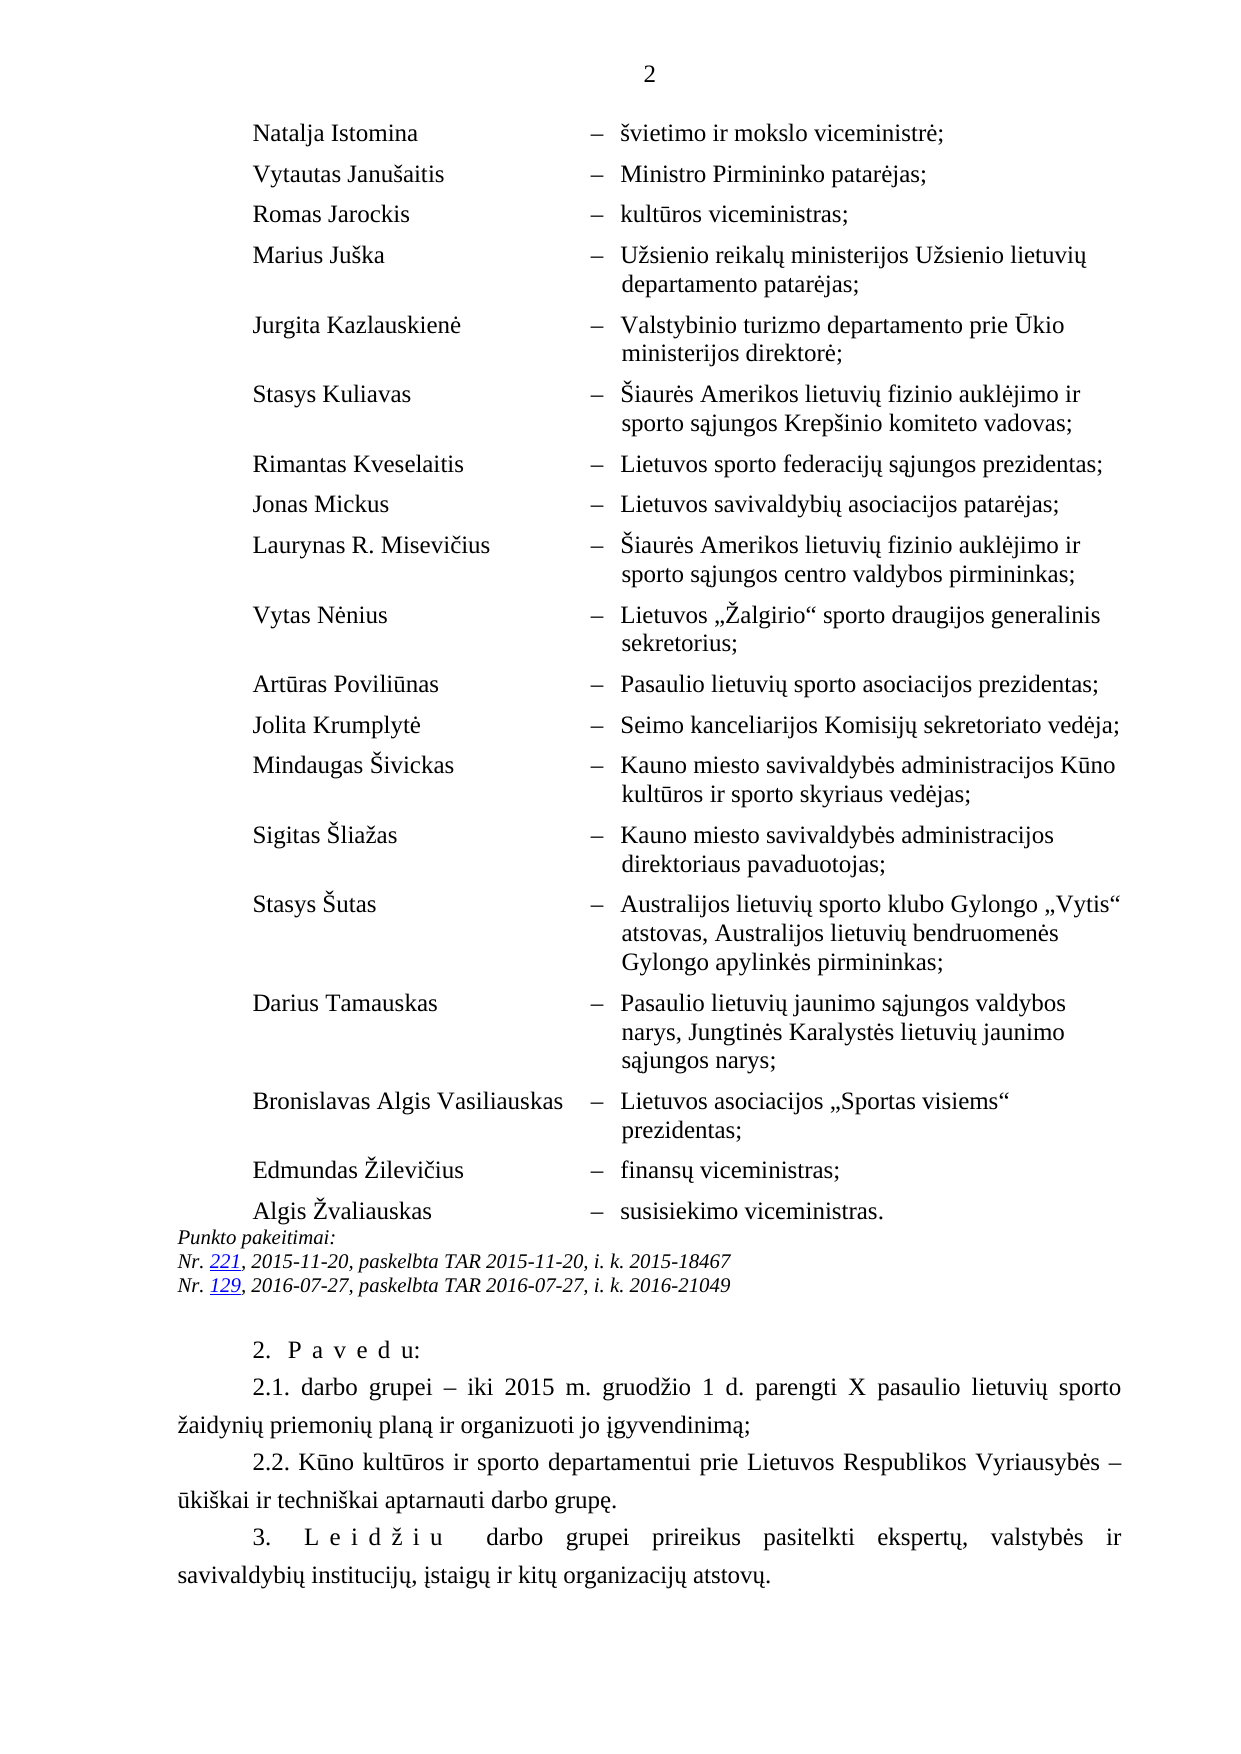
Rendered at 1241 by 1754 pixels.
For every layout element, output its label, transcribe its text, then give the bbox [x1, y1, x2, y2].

text 2.1. darbo grupei – iki 2015 m. gruodžio 1 d. parengti X pasaulio lietuvių sporto žaidynių priemonių planą ir organizuoti jo įgyvendinimą; [177, 1363, 1122, 1438]
text Laurynas R. Misevičius – Šiaurės Amerikos lietuvių fizinio auklėjimo ir sporto sąjungos centro valdybos pirmininkas; [252, 530, 1122, 588]
text Stasys Kuliavas – Šiaurės Amerikos lietuvių fizinio auklėjimo ir sporto sąjungos Krepšinio komiteto vadovas; [252, 379, 1122, 437]
text Mindaugas Šivickas – Kauno miesto savivaldybės administracijos Kūno kultūros ir sporto skyriaus vedėjas; [252, 751, 1122, 808]
text Vytas Nėnius – Lietuvos „Žalgirio“ sporto draugijos generalinis sekretorius; [252, 600, 1122, 657]
text Vytautas Janušaitis – Ministro Pirmininko patarėjas; [252, 159, 1122, 188]
text Nr. 221, 2015-11-20, paskelbta TAR 2015-11-20, i. k. 2015-18467 [177, 1249, 1122, 1273]
text Edmundas Žilevičius – finansų viceministras; [252, 1156, 1122, 1184]
text Bronislavas Algis Vasiliauskas – Lietuvos asociacijos „Sportas visiems“ prezidentas; [252, 1086, 1122, 1143]
text Artūras Poviliūnas – Pasaulio lietuvių sporto asociacijos prezidentas; [252, 669, 1122, 698]
text Jonas Mickus – Lietuvos savivaldybių asociacijos patarėjas; [252, 489, 1122, 518]
text Punkto pakeitimai: [177, 1225, 1122, 1249]
text Natalja Istomina – švietimo ir mokslo viceministrė; [252, 118, 1122, 147]
text Romas Jarockis – kultūros viceministras; [252, 199, 1122, 228]
text 2. Pavedu: [177, 1326, 1122, 1363]
text Jolita Krumplytė – Seimo kanceliarijos Komisijų sekretoriato vedėja; [252, 710, 1122, 739]
text 3. Leidžiu darbo grupei prireikus pasitelkti ekspertų, valstybės ir savivaldybių institucijų, įstaigų ir kitų organizacijų atstovų. [177, 1513, 1122, 1588]
text Sigitas Šliažas – Kauno miesto savivaldybės administracijos direktoriaus pavaduotojas; [252, 820, 1122, 878]
text Darius Tamauskas – Pasaulio lietuvių jaunimo sąjungos valdybos narys, Jungtinės Karalystės lietuvių jaunimo sąjungos narys; [252, 988, 1122, 1074]
text Marius Juška – Užsienio reikalų ministerijos Užsienio lietuvių departamento patarėjas; [252, 240, 1122, 298]
text 2.2. Kūno kultūros ir sporto departamentui prie Lietuvos Respublikos Vyriausybės – ūkiškai ir techniškai aptarnauti darbo grupę. [177, 1438, 1122, 1513]
text Jurgita Kazlauskienė – Valstybinio turizmo departamento prie Ūkio ministerijos direktorė; [252, 310, 1122, 367]
text Nr. 129, 2016-07-27, paskelbta TAR 2016-07-27, i. k. 2016-21049 [177, 1273, 1122, 1297]
text Stasys Šutas – Australijos lietuvių sporto klubo Gylongo „Vytis“ atstovas, Australijos lietuvių bendruomenės Gylongo apylinkės pirmininkas; [252, 889, 1122, 976]
text Algis Žvaliauskas – susisiekimo viceministras. [252, 1196, 1122, 1225]
text Rimantas Kveselaitis – Lietuvos sporto federacijų sąjungos prezidentas; [252, 449, 1122, 477]
